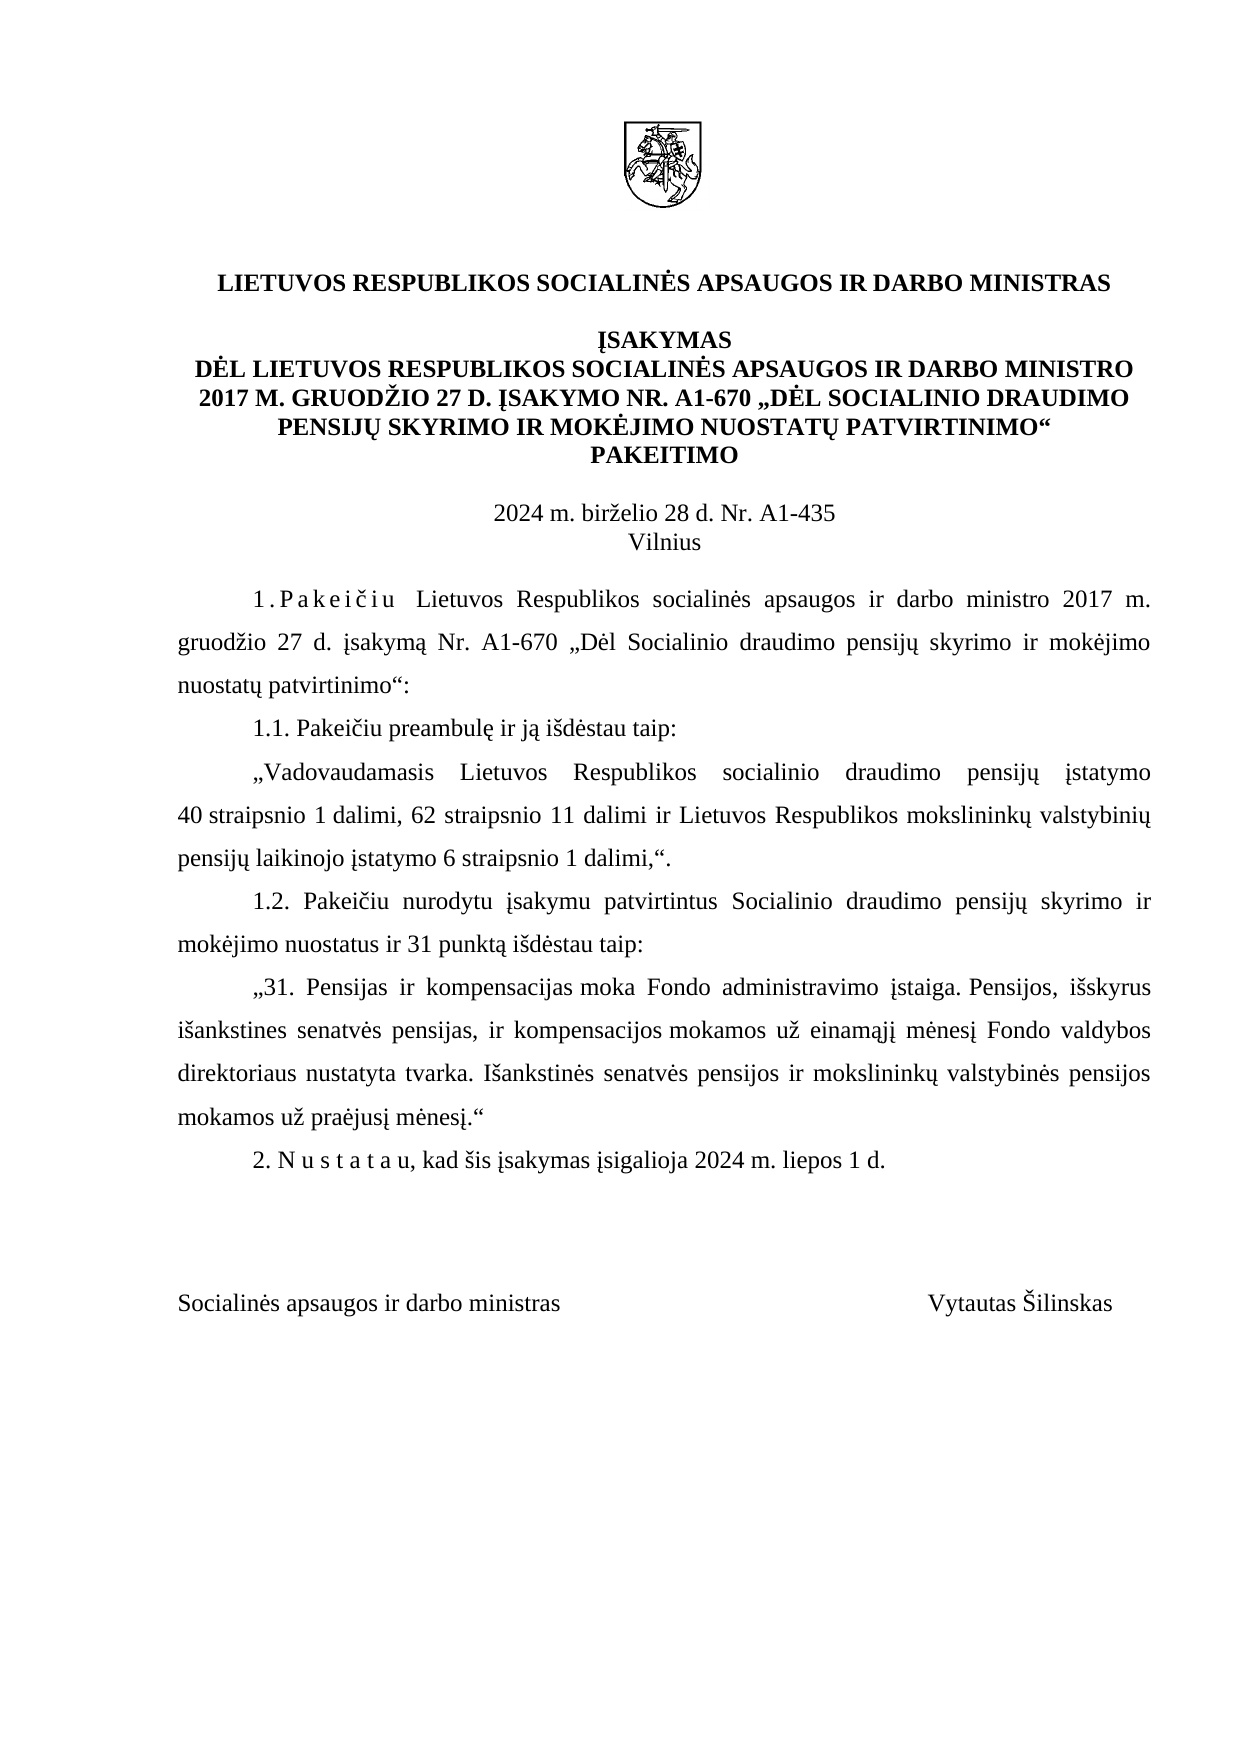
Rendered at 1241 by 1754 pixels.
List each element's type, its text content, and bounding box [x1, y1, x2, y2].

text 1.1. Pakeičiu preambulę ir ją išdėstau taip: [177, 713, 1152, 742]
text „Vadovaudamasis Lietuvos Respublikos socialinio draudimo pensijų įstatymo 40 straipsnio 1 dalimi, 62 straipsnio 11 dalimi ir Lietuvos Respublikos mokslininkų valstybinių pensijų laikinojo įstatymo 6 straipsnio 1 dalimi,“. [177, 757, 1152, 872]
text 2. N u s t a t a u, kad šis įsakymas įsigalioja 2024 m. liepos 1 d. [177, 1145, 1152, 1173]
text 1.2. Pakeičiu nurodytu įsakymu patvirtintus Socialinio draudimo pensijų skyrimo ir mokėjimo nuostatus ir 31 punktą išdėstau taip: [177, 886, 1152, 958]
text 2024 m. birželio 28 d. Nr. A1-435 [177, 498, 1152, 527]
text „31. Pensijas ir kompensacijas moka Fondo administravimo įstaiga. Pensijos, išskyrus išankstines senatvės pensijas, ir kompensacijos mokamos už einamąjį mėnesį Fondo valdybos direktoriaus nustatyta tvarka. Išankstinės senatvės pensijos ir mokslininkų valstybinės pensijos mokamos už praėjusį mėnesį.“ [177, 972, 1152, 1130]
text Vilnius [177, 527, 1152, 555]
text 1.Pakeičiu Lietuvos Respublikos socialinės apsaugos ir darbo ministro 2017 m. gruodžio 27 d. įsakymą Nr. A1-670 „Dėl Socialinio draudimo pensijų skyrimo ir mokėjimo nuostatų patvirtinimo“: [177, 584, 1152, 699]
text lietuvos respublikos socialinės apsaugos ir darbo ministras [177, 268, 1152, 297]
text PAKEITIMO [177, 440, 1152, 469]
text ĮSAKYMAS [177, 325, 1152, 354]
text Dėl LIETUVOS RESPUBLIKOS SOCIALINĖS APSAUGOS IR DARBO MINISTRO 2017 M. GRUODŽIO 27 D. ĮSAKYMO NR. A1-670 „DĖL SOCIALINIO DRAUDIMO PENSIJŲ SKYRIMO IR MOKĖJIMO NUOSTATŲ PATVIRTINIMO“ [177, 354, 1152, 440]
text Socialinės apsaugos ir darbo ministras Vytautas Šilinskas [177, 1288, 1152, 1317]
